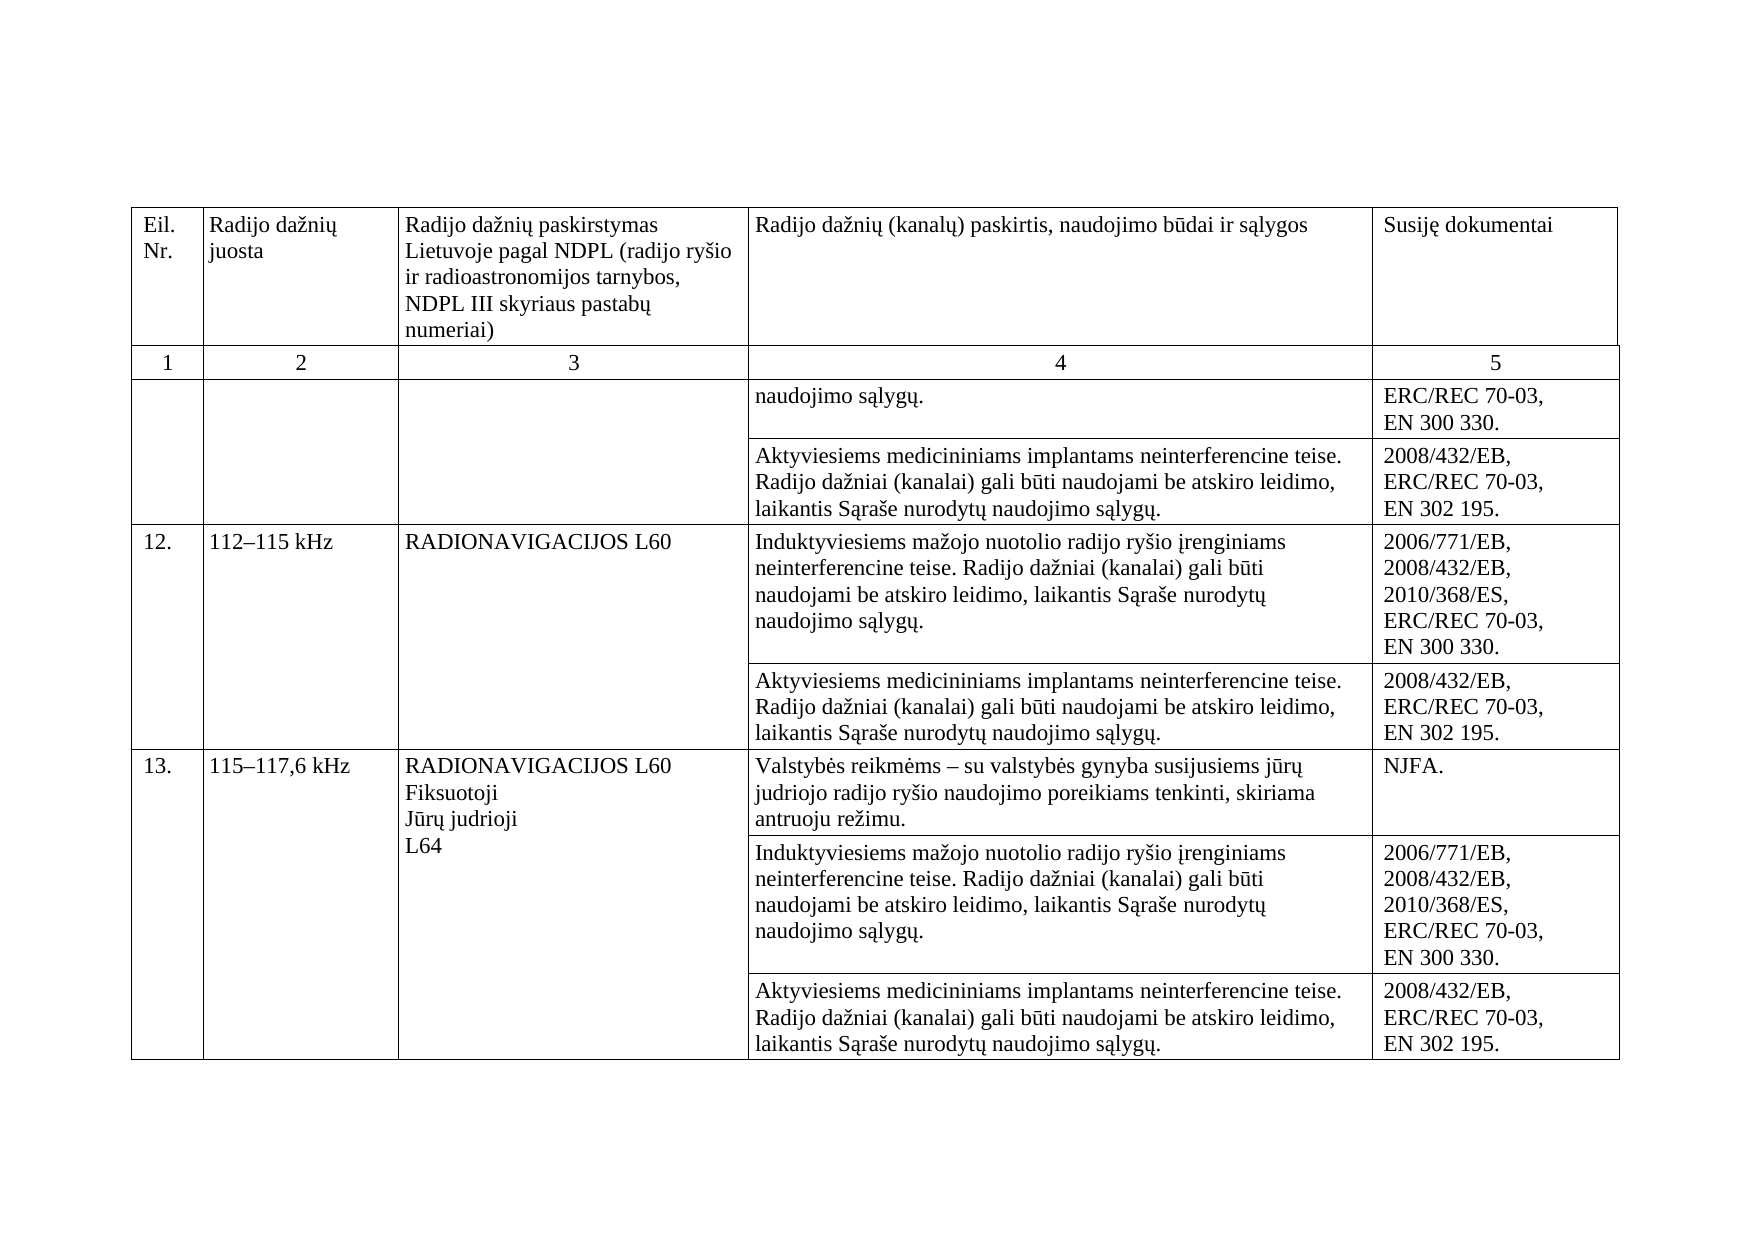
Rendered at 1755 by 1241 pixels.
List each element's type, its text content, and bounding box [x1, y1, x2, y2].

table_cell Valstybės reikmėms – su valstybės gynyba susijusiems jūrų judriojo radijo ryšio naudojimo poreikiams tenkinti, skiriama antruoju režimu. [749, 750, 1372, 834]
table_cell 2006/771/EB, 2008/432/EB, 2010/368/ES, ERC/REC 70-03, EN 300 330. [1373, 525, 1619, 663]
table_cell 3 [399, 346, 748, 378]
table_cell NJFA. [1373, 750, 1619, 834]
table_cell RADIONAVIGACIJOS L60 Fiksuotoji Jūrų judrioji L64 [399, 750, 748, 1059]
table_header Eil. Nr. [132, 208, 203, 345]
table_cell Induktyviesiems mažojo nuotolio radijo ryšio įrenginiams neinterferencine teise. Radijo dažniai (kanalai) gali būti naudojami be atskiro leidimo, laikantis Sąraše nurodytų naudojimo sąlygų. [749, 836, 1372, 973]
table_cell 2006/771/EB, 2008/432/EB, 2010/368/ES, ERC/REC 70-03, EN 300 330. [1373, 836, 1619, 973]
table_cell [399, 380, 748, 524]
table_cell Aktyviesiems medicininiams implantams neinterferencine teise. Radijo dažniai (kanalai) gali būti naudojami be atskiro leidimo, laikantis Sąraše nurodytų naudojimo sąlygų. [749, 664, 1372, 749]
table_cell 115–117,6 kHz [204, 750, 398, 1059]
table_header Susiję dokumentai [1373, 208, 1617, 345]
table_header Radijo dažnių paskirstymas Lietuvoje pagal NDPL (radijo ryšio ir radioastronomijos tarnybos, NDPL III skyriaus pastabų numeriai) [399, 208, 748, 345]
table_cell Aktyviesiems medicininiams implantams neinterferencine teise. Radijo dažniai (kanalai) gali būti naudojami be atskiro leidimo, laikantis Sąraše nurodytų naudojimo sąlygų. [749, 974, 1372, 1059]
table_cell Aktyviesiems medicininiams implantams neinterferencine teise. Radijo dažniai (kanalai) gali būti naudojami be atskiro leidimo, laikantis Sąraše nurodytų naudojimo sąlygų. [749, 439, 1372, 524]
table_header Radijo dažnių juosta [204, 208, 398, 345]
table_cell 2008/432/EB, ERC/REC 70-03, EN 302 195. [1373, 664, 1619, 749]
table_cell RADIONAVIGACIJOS L60 [399, 525, 748, 749]
table_cell Induktyviesiems mažojo nuotolio radijo ryšio įrenginiams neinterferencine teise. Radijo dažniai (kanalai) gali būti naudojami be atskiro leidimo, laikantis Sąraše nurodytų naudojimo sąlygų. [749, 525, 1372, 663]
table_cell 2008/432/EB, ERC/REC 70-03, EN 302 195. [1373, 974, 1619, 1059]
table_cell [204, 380, 398, 524]
table_cell 5 [1373, 346, 1619, 378]
table_cell 2 [204, 346, 398, 378]
table_header Radijo dažnių (kanalų) paskirtis, naudojimo būdai ir sąlygos [749, 208, 1372, 345]
table_cell 2008/432/EB, ERC/REC 70-03, EN 302 195. [1373, 439, 1619, 524]
table_cell naudojimo sąlygų. [749, 380, 1372, 438]
table_cell ERC/REC 70-03, EN 300 330. [1373, 380, 1619, 438]
table_cell 4 [749, 346, 1372, 378]
table_cell 12. [132, 525, 203, 749]
table_cell [132, 380, 203, 524]
table_cell 112–115 kHz [204, 525, 398, 749]
table_cell 1 [132, 346, 203, 378]
table_cell 13. [132, 750, 203, 1059]
